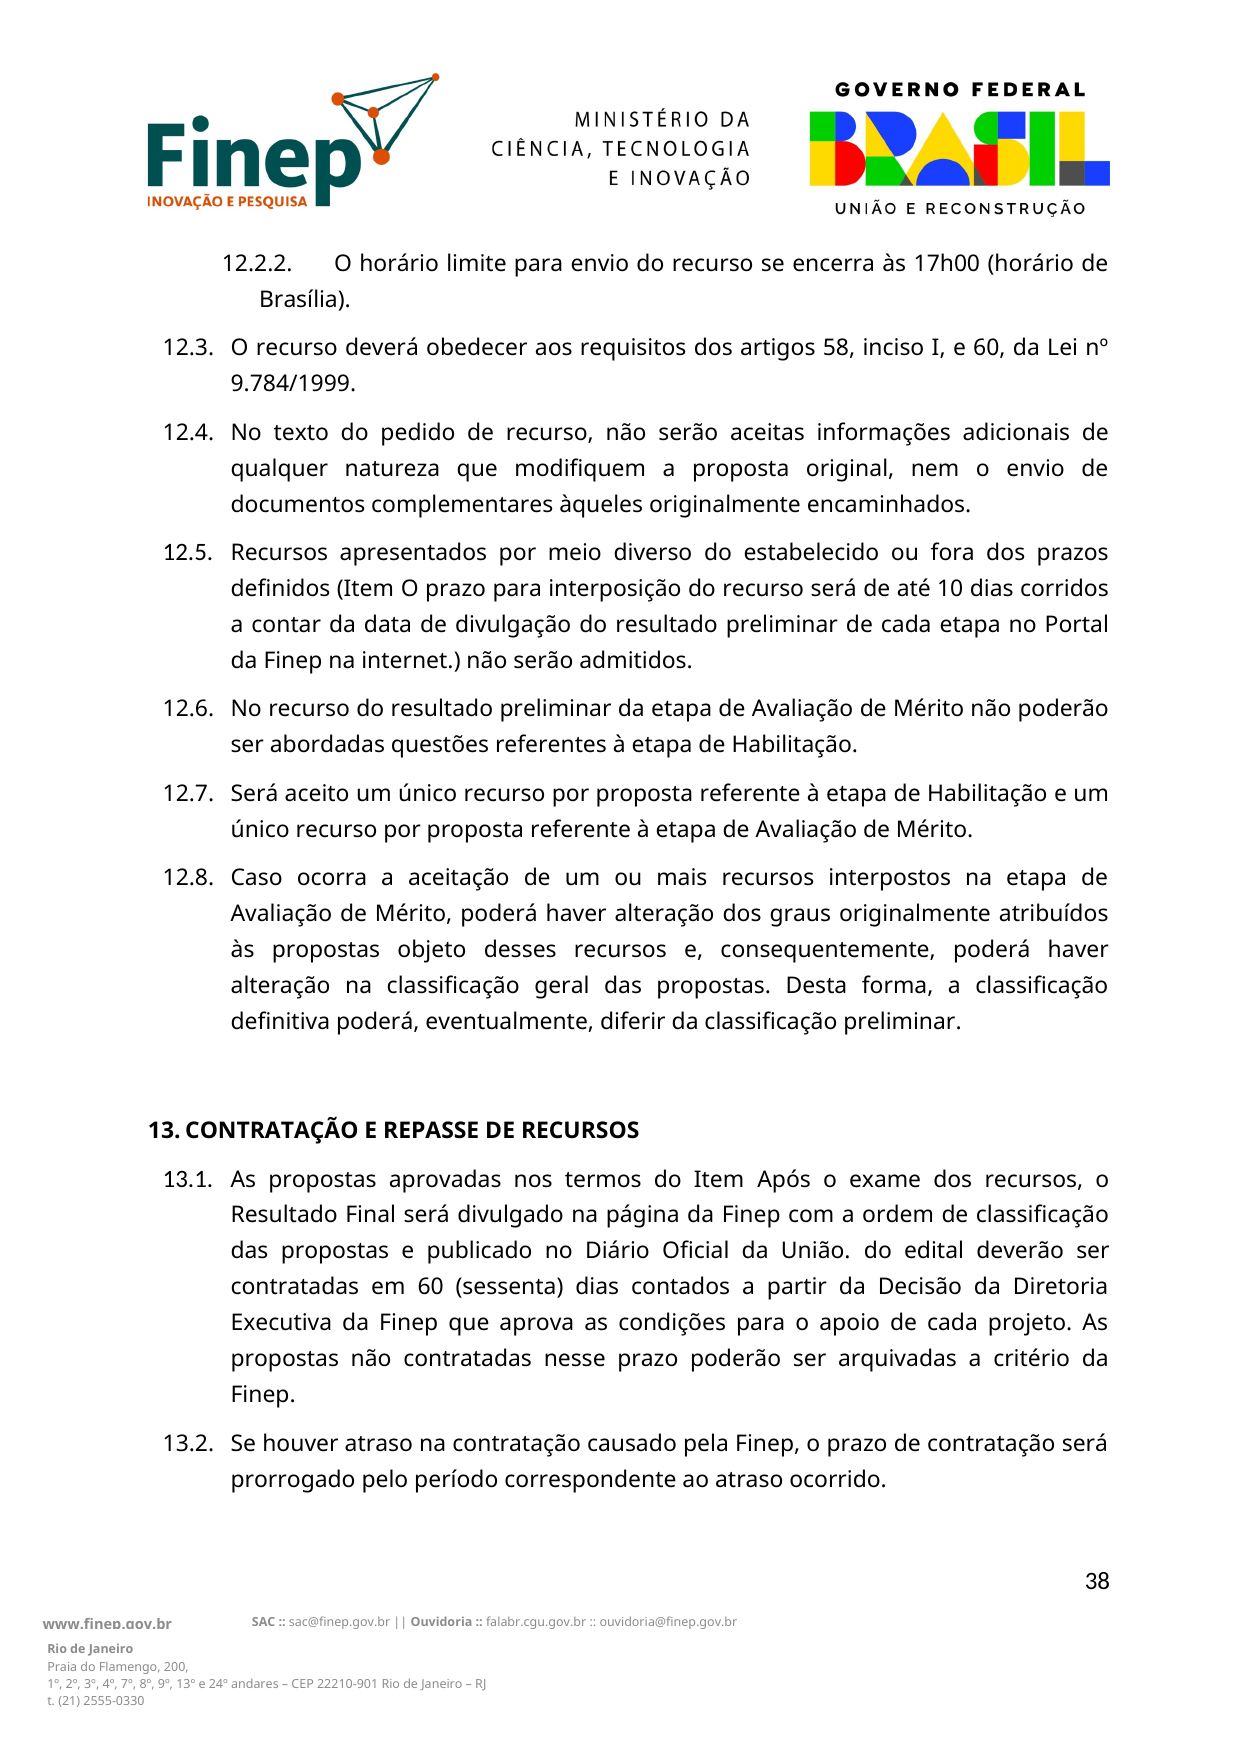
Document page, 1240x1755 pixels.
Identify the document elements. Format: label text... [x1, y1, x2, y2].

list Recursos apresentados por meio diverso do estabelecido ou fora dos prazos definidos (Item 12.2) não serão admitidos. [162, 536, 1110, 675]
list As propostas aprovadas nos termos do Item 11.4 do edital deverão ser contratadas em 60 (sessenta) dias contados a partir da Decisão da Diretoria Executiva da Finep que aprova as condições para o apoio de cada projeto. As propostas não contratadas nesse prazo poderão ser arquivadas a critério da Finep. [162, 1162, 1110, 1409]
list Se houver atraso na contratação causado pela Finep, o prazo de contratação será prorrogado pelo período correspondente ao atraso ocorrido. [162, 1427, 1110, 1494]
list No recurso do resultado preliminar da etapa de Avaliação de Mérito não poderão ser abordadas questões referentes à etapa de Habilitação. [162, 692, 1110, 759]
list No texto do pedido de recurso, não serão aceitas informações adicionais de qualquer natureza que modifiquem a proposta original, nem o envio de documentos complementares àqueles originalmente encaminhados. [162, 416, 1110, 519]
list CONTRATAÇÃO E REPASSE DE RECURSOS [148, 1114, 1110, 1145]
list Caso ocorra a aceitação de um ou mais recursos interpostos na etapa de Avaliação de Mérito, poderá haver alteração dos graus originalmente atribuídos às propostas objeto desses recursos e, consequentemente, poderá haver alteração na classificação geral das propostas. Desta forma, a classificação definitiva poderá, eventualmente, diferir da classificação preliminar. [162, 861, 1110, 1036]
list O horário limite para envio do recurso se encerra às 17h00 (horário de Brasília). [222, 247, 1110, 314]
list O recurso deverá obedecer aos requisitos dos artigos 58, inciso I, e 60, da Lei nº 9.784/1999. [162, 331, 1110, 398]
list Será aceito um único recurso por proposta referente à etapa de Habilitação e um único recurso por proposta referente à etapa de Avaliação de Mérito. [162, 777, 1110, 844]
